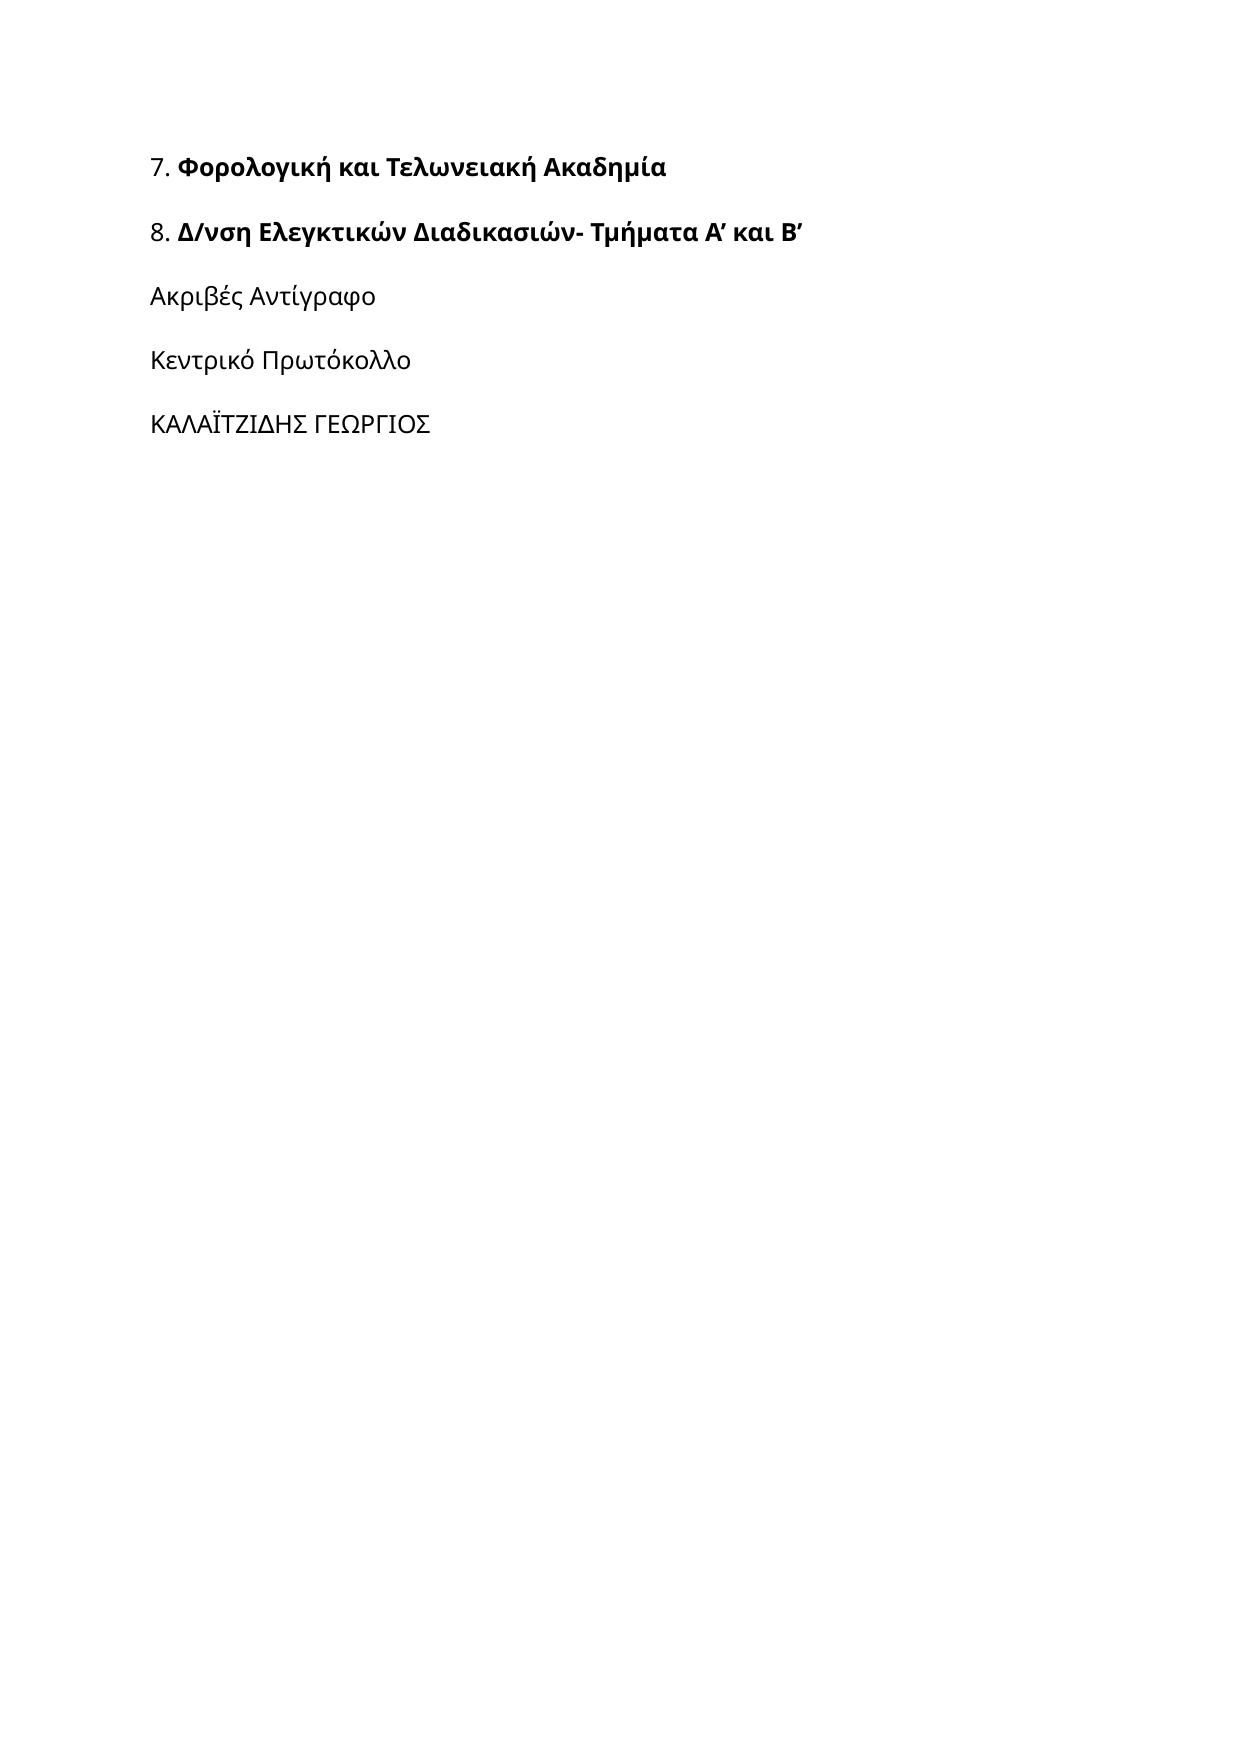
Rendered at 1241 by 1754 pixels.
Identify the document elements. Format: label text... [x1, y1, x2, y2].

text ΚΑΛΑΪΤΖΙ∆ΗΣ ΓΕΩΡΓΙΟΣ [150, 407, 1090, 441]
text Ακριβές Αντίγραφο [150, 278, 1090, 312]
text Κεντρικό Πρωτόκολλο [150, 342, 1090, 377]
text 8. Δ/νση Ελεγκτικών Διαδικασιών- Τμήματα Α’ και Β’ [150, 214, 1090, 248]
text 7. Φορολογική και Τελωνειακή Ακαδημία [150, 150, 1090, 184]
